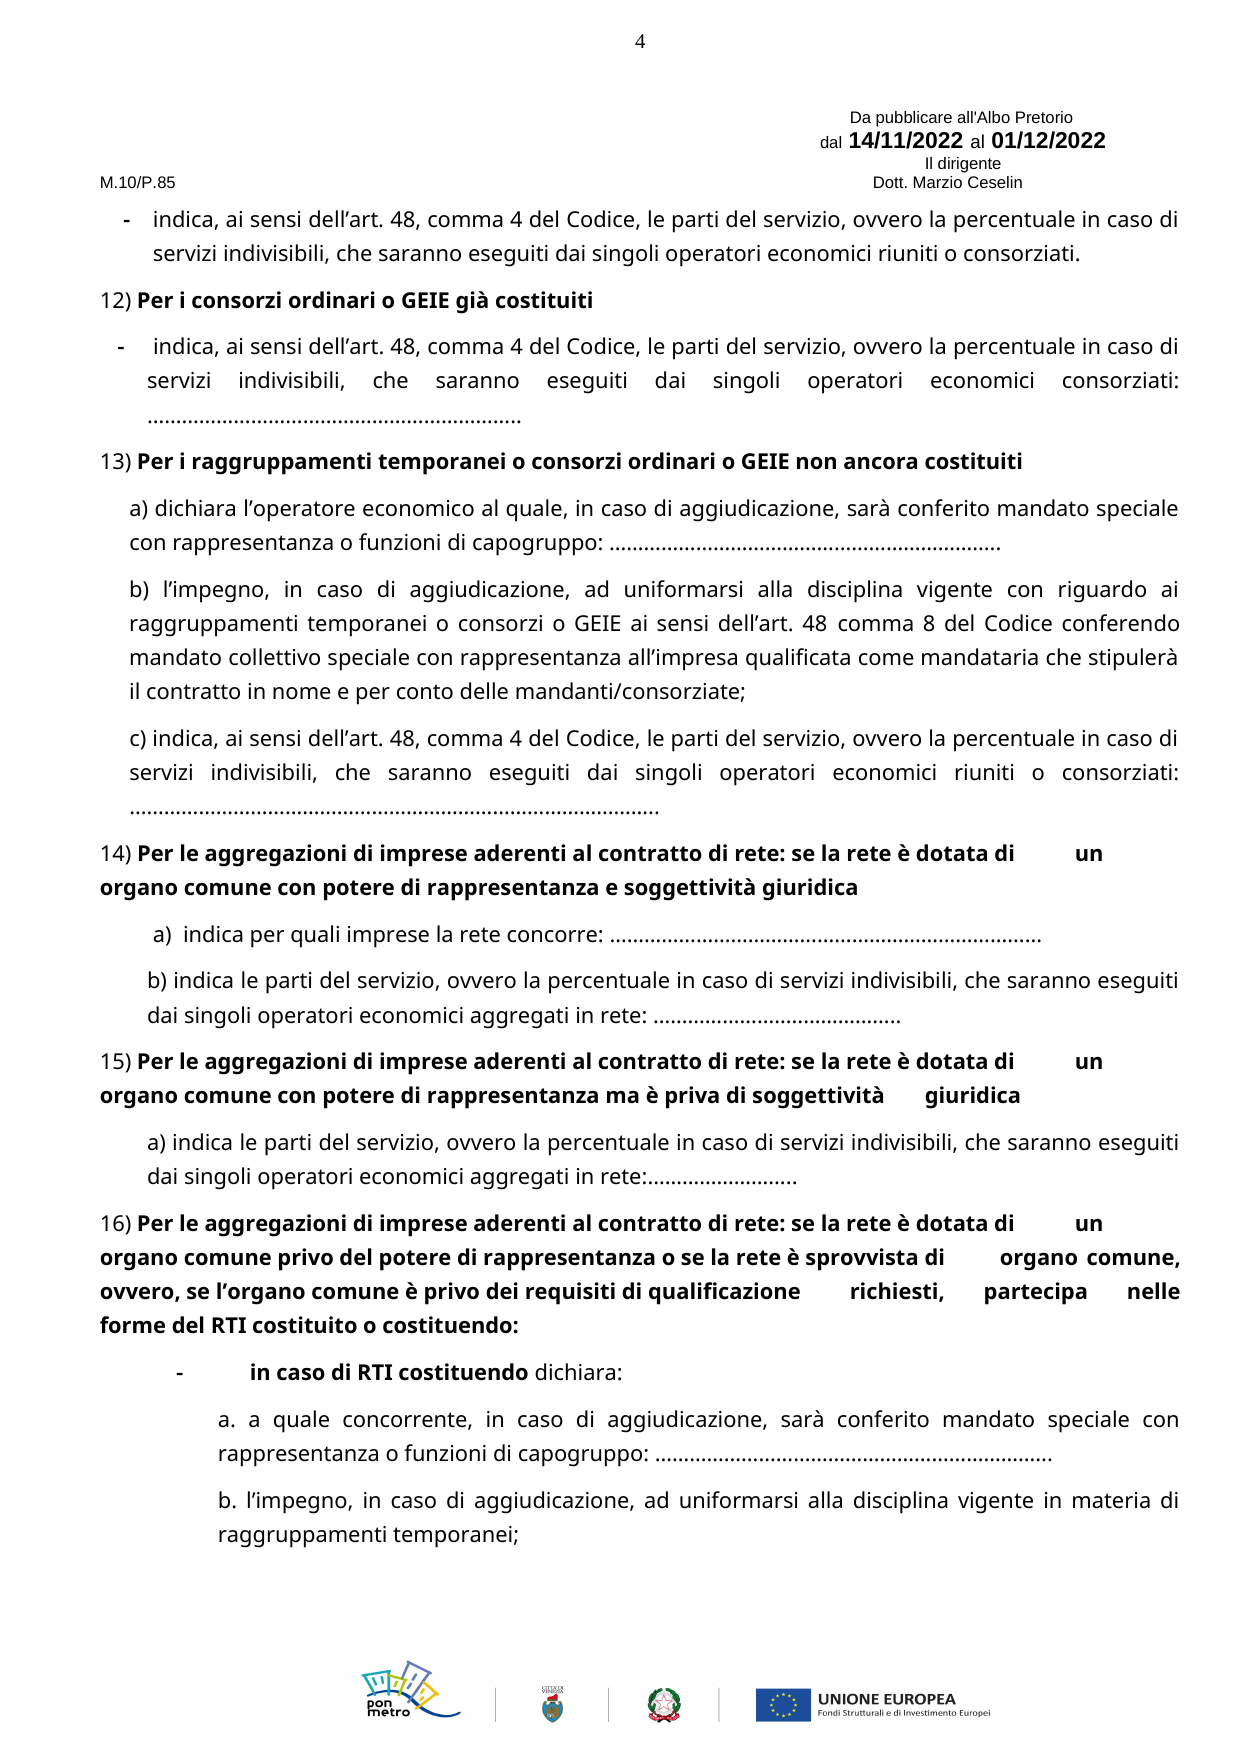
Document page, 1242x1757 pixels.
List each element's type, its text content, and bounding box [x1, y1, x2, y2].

text 16) Per le aggregazioni di imprese aderenti al contratto di rete: se la rete è dotata di un organo comune privo del potere di rappresentanza o se la rete è sprovvista di organo comune, ovvero, se l’organo comune è privo dei requisiti di qualificazione richiesti, partecipa nelle forme del RTI costituito o costituendo: [99, 1208, 1180, 1340]
list a) indica per quali imprese la rete concorre: ………………………………………………………………... [153, 919, 1180, 948]
list indica, ai sensi dell’art. 48, comma 4 del Codice, le parti del servizio, ovvero la percentuale in caso di servizi indivisibili, che saranno eseguiti dai singoli operatori economici riuniti o consorziati. [123, 204, 1180, 268]
text 15) Per le aggregazioni di imprese aderenti al contratto di rete: se la rete è dotata di un organo comune con potere di rappresentanza ma è priva di soggettività giuridica [99, 1046, 1180, 1110]
text 12) Per i consorzi ordinari o GEIE già costituiti [99, 284, 1180, 314]
list a. a quale concorrente, in caso di aggiudicazione, sarà conferito mandato speciale con rappresentanza o funzioni di capogruppo: …………………………………………………………... [188, 1404, 1180, 1468]
list in caso di RTI costituendo dichiara: [176, 1357, 1180, 1387]
list b) indica le parti del servizio, ovvero la percentuale in caso di servizi indivisibili, che saranno eseguiti dai singoli operatori economici aggregati in rete: ……………………..…………….. [147, 965, 1180, 1029]
picture [277, 1633, 1077, 1747]
text 13) Per i raggruppamenti temporanei o consorzi ordinari o GEIE non ancora costituiti [99, 446, 1180, 476]
list c) indica, ai sensi dell’art. 48, comma 4 del Codice, le parti del servizio, ovvero la percentuale in caso di servizi indivisibili, che saranno eseguiti dai singoli operatori economici riuniti o consorziati: ……………………………………………………………………………….. [99, 723, 1180, 821]
list b. l’impegno, in caso di aggiudicazione, ad uniformarsi alla disciplina vigente in materia di raggruppamenti temporanei; [188, 1484, 1180, 1548]
list a) dichiara l’operatore economico al quale, in caso di aggiudicazione, sarà conferito mandato speciale con rappresentanza o funzioni di capogruppo: ………………………………………………………….. [99, 493, 1180, 557]
text 14) Per le aggregazioni di imprese aderenti al contratto di rete: se la rete è dotata di un organo comune con potere di rappresentanza e soggettività giuridica [99, 838, 1180, 902]
list b) l’impegno, in caso di aggiudicazione, ad uniformarsi alla disciplina vigente con riguardo ai raggruppamenti temporanei o consorzi o GEIE ai sensi dell’art. 48 comma 8 del Codice conferendo mandato collettivo speciale con rappresentanza all’impresa qualificata come mandataria che stipulerà il contratto in nome e per conto delle mandanti/consorziate; [93, 574, 1180, 706]
list a) indica le parti del servizio, ovvero la percentuale in caso di servizi indivisibili, che saranno eseguiti dai singoli operatori economici aggregati in rete:…………………….. [147, 1127, 1180, 1191]
list indica, ai sensi dell’art. 48, comma 4 del Codice, le parti del servizio, ovvero la percentuale in caso di servizi indivisibili, che saranno eseguiti dai singoli operatori economici consorziati: ……………………………………………………….. [117, 331, 1180, 429]
